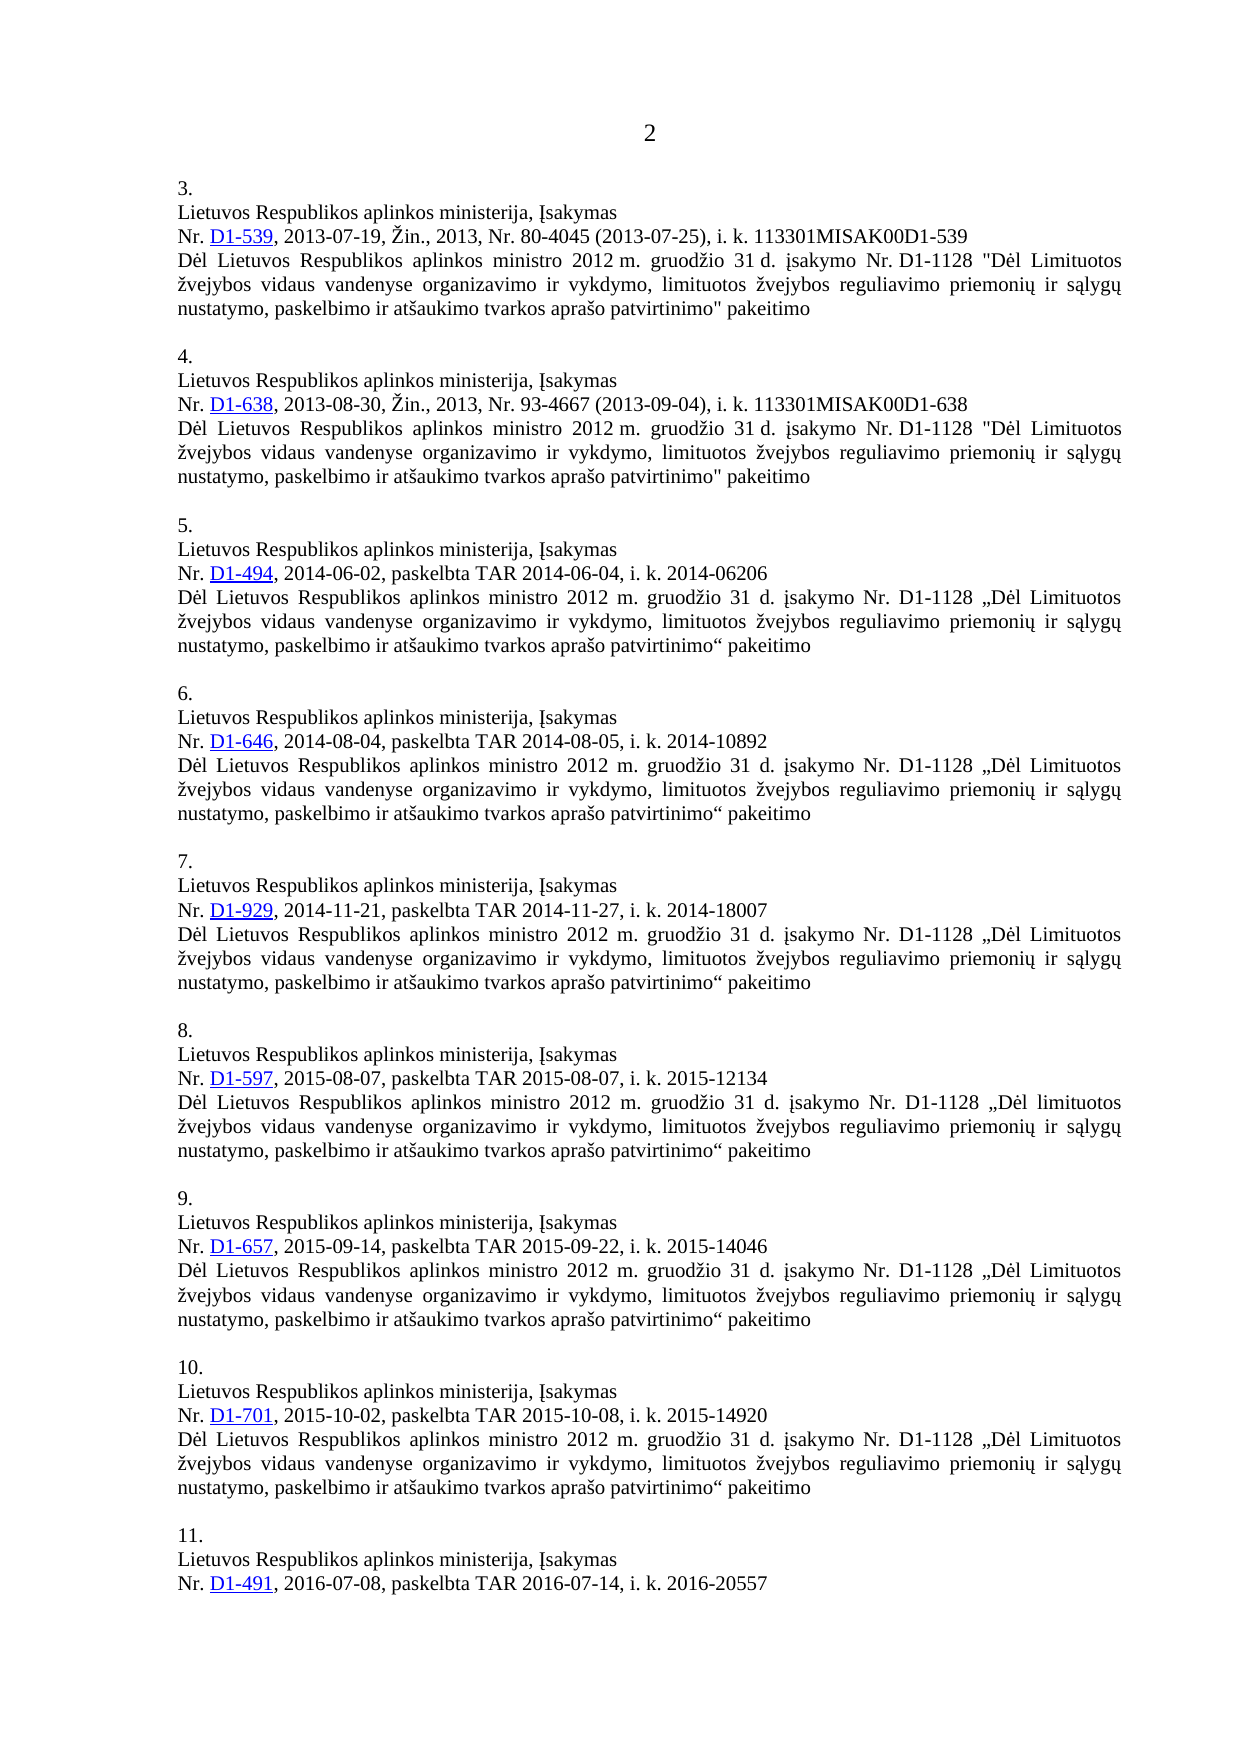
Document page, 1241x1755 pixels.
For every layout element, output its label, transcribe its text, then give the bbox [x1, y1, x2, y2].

text Lietuvos Respublikos aplinkos ministerija, Įsakymas [177, 1042, 1122, 1066]
text Lietuvos Respublikos aplinkos ministerija, Įsakymas [177, 1547, 1122, 1571]
text Lietuvos Respublikos aplinkos ministerija, Įsakymas [177, 368, 1122, 392]
text Lietuvos Respublikos aplinkos ministerija, Įsakymas [177, 705, 1122, 729]
text Dėl Lietuvos Respublikos aplinkos ministro 2012 m. gruodžio 31 d. įsakymo Nr. D1-1128 „Dėl Limituotos žvejybos vidaus vandenyse organizavimo ir vykdymo, limituotos žvejybos reguliavimo priemonių ir sąlygų nustatymo, paskelbimo ir atšaukimo tvarkos aprašo patvirtinimo“ pakeitimo [177, 753, 1122, 825]
text Lietuvos Respublikos aplinkos ministerija, Įsakymas [177, 200, 1122, 224]
text Nr. D1-929, 2014-11-21, paskelbta TAR 2014-11-27, i. k. 2014-18007 [177, 897, 1122, 922]
text Dėl Lietuvos Respublikos aplinkos ministro 2012 m. gruodžio 31 d. įsakymo Nr. D1-1128 "Dėl Limituotos žvejybos vidaus vandenyse organizavimo ir vykdymo, limituotos žvejybos reguliavimo priemonių ir sąlygų nustatymo, paskelbimo ir atšaukimo tvarkos aprašo patvirtinimo" pakeitimo [177, 416, 1122, 488]
text Dėl Lietuvos Respublikos aplinkos ministro 2012 m. gruodžio 31 d. įsakymo Nr. D1-1128 „Dėl Limituotos žvejybos vidaus vandenyse organizavimo ir vykdymo, limituotos žvejybos reguliavimo priemonių ir sąlygų nustatymo, paskelbimo ir atšaukimo tvarkos aprašo patvirtinimo“ pakeitimo [177, 1427, 1122, 1499]
text Nr. D1-491, 2016-07-08, paskelbta TAR 2016-07-14, i. k. 2016-20557 [177, 1571, 1122, 1595]
text Nr. D1-646, 2014-08-04, paskelbta TAR 2014-08-05, i. k. 2014-10892 [177, 729, 1122, 753]
text 10. [177, 1355, 1122, 1379]
text 4. [177, 344, 1122, 368]
text 6. [177, 681, 1122, 705]
text Lietuvos Respublikos aplinkos ministerija, Įsakymas [177, 1210, 1122, 1234]
text Dėl Lietuvos Respublikos aplinkos ministro 2012 m. gruodžio 31 d. įsakymo Nr. D1-1128 „Dėl limituotos žvejybos vidaus vandenyse organizavimo ir vykdymo, limituotos žvejybos reguliavimo priemonių ir sąlygų nustatymo, paskelbimo ir atšaukimo tvarkos aprašo patvirtinimo“ pakeitimo [177, 1090, 1122, 1162]
text Nr. D1-597, 2015-08-07, paskelbta TAR 2015-08-07, i. k. 2015-12134 [177, 1066, 1122, 1090]
text Lietuvos Respublikos aplinkos ministerija, Įsakymas [177, 537, 1122, 561]
text 3. [177, 176, 1122, 200]
text Nr. D1-657, 2015-09-14, paskelbta TAR 2015-09-22, i. k. 2015-14046 [177, 1234, 1122, 1258]
text 8. [177, 1018, 1122, 1042]
text 5. [177, 512, 1122, 537]
text Dėl Lietuvos Respublikos aplinkos ministro 2012 m. gruodžio 31 d. įsakymo Nr. D1-1128 „Dėl Limituotos žvejybos vidaus vandenyse organizavimo ir vykdymo, limituotos žvejybos reguliavimo priemonių ir sąlygų nustatymo, paskelbimo ir atšaukimo tvarkos aprašo patvirtinimo“ pakeitimo [177, 585, 1122, 657]
text Nr. D1-494, 2014-06-02, paskelbta TAR 2014-06-04, i. k. 2014-06206 [177, 561, 1122, 585]
text Dėl Lietuvos Respublikos aplinkos ministro 2012 m. gruodžio 31 d. įsakymo Nr. D1-1128 "Dėl Limituotos žvejybos vidaus vandenyse organizavimo ir vykdymo, limituotos žvejybos reguliavimo priemonių ir sąlygų nustatymo, paskelbimo ir atšaukimo tvarkos aprašo patvirtinimo" pakeitimo [177, 248, 1122, 320]
text Lietuvos Respublikos aplinkos ministerija, Įsakymas [177, 1379, 1122, 1403]
text Lietuvos Respublikos aplinkos ministerija, Įsakymas [177, 873, 1122, 897]
text 7. [177, 849, 1122, 873]
text Dėl Lietuvos Respublikos aplinkos ministro 2012 m. gruodžio 31 d. įsakymo Nr. D1-1128 „Dėl Limituotos žvejybos vidaus vandenyse organizavimo ir vykdymo, limituotos žvejybos reguliavimo priemonių ir sąlygų nustatymo, paskelbimo ir atšaukimo tvarkos aprašo patvirtinimo“ pakeitimo [177, 922, 1122, 994]
text Dėl Lietuvos Respublikos aplinkos ministro 2012 m. gruodžio 31 d. įsakymo Nr. D1-1128 „Dėl Limituotos žvejybos vidaus vandenyse organizavimo ir vykdymo, limituotos žvejybos reguliavimo priemonių ir sąlygų nustatymo, paskelbimo ir atšaukimo tvarkos aprašo patvirtinimo“ pakeitimo [177, 1258, 1122, 1331]
text 11. [177, 1523, 1122, 1547]
text 9. [177, 1186, 1122, 1210]
text Nr. D1-701, 2015-10-02, paskelbta TAR 2015-10-08, i. k. 2015-14920 [177, 1403, 1122, 1427]
text Nr. D1-638, 2013-08-30, Žin., 2013, Nr. 93-4667 (2013-09-04), i. k. 113301MISAK00D1-638 [177, 392, 1122, 416]
text Nr. D1-539, 2013-07-19, Žin., 2013, Nr. 80-4045 (2013-07-25), i. k. 113301MISAK00D1-539 [177, 224, 1122, 248]
